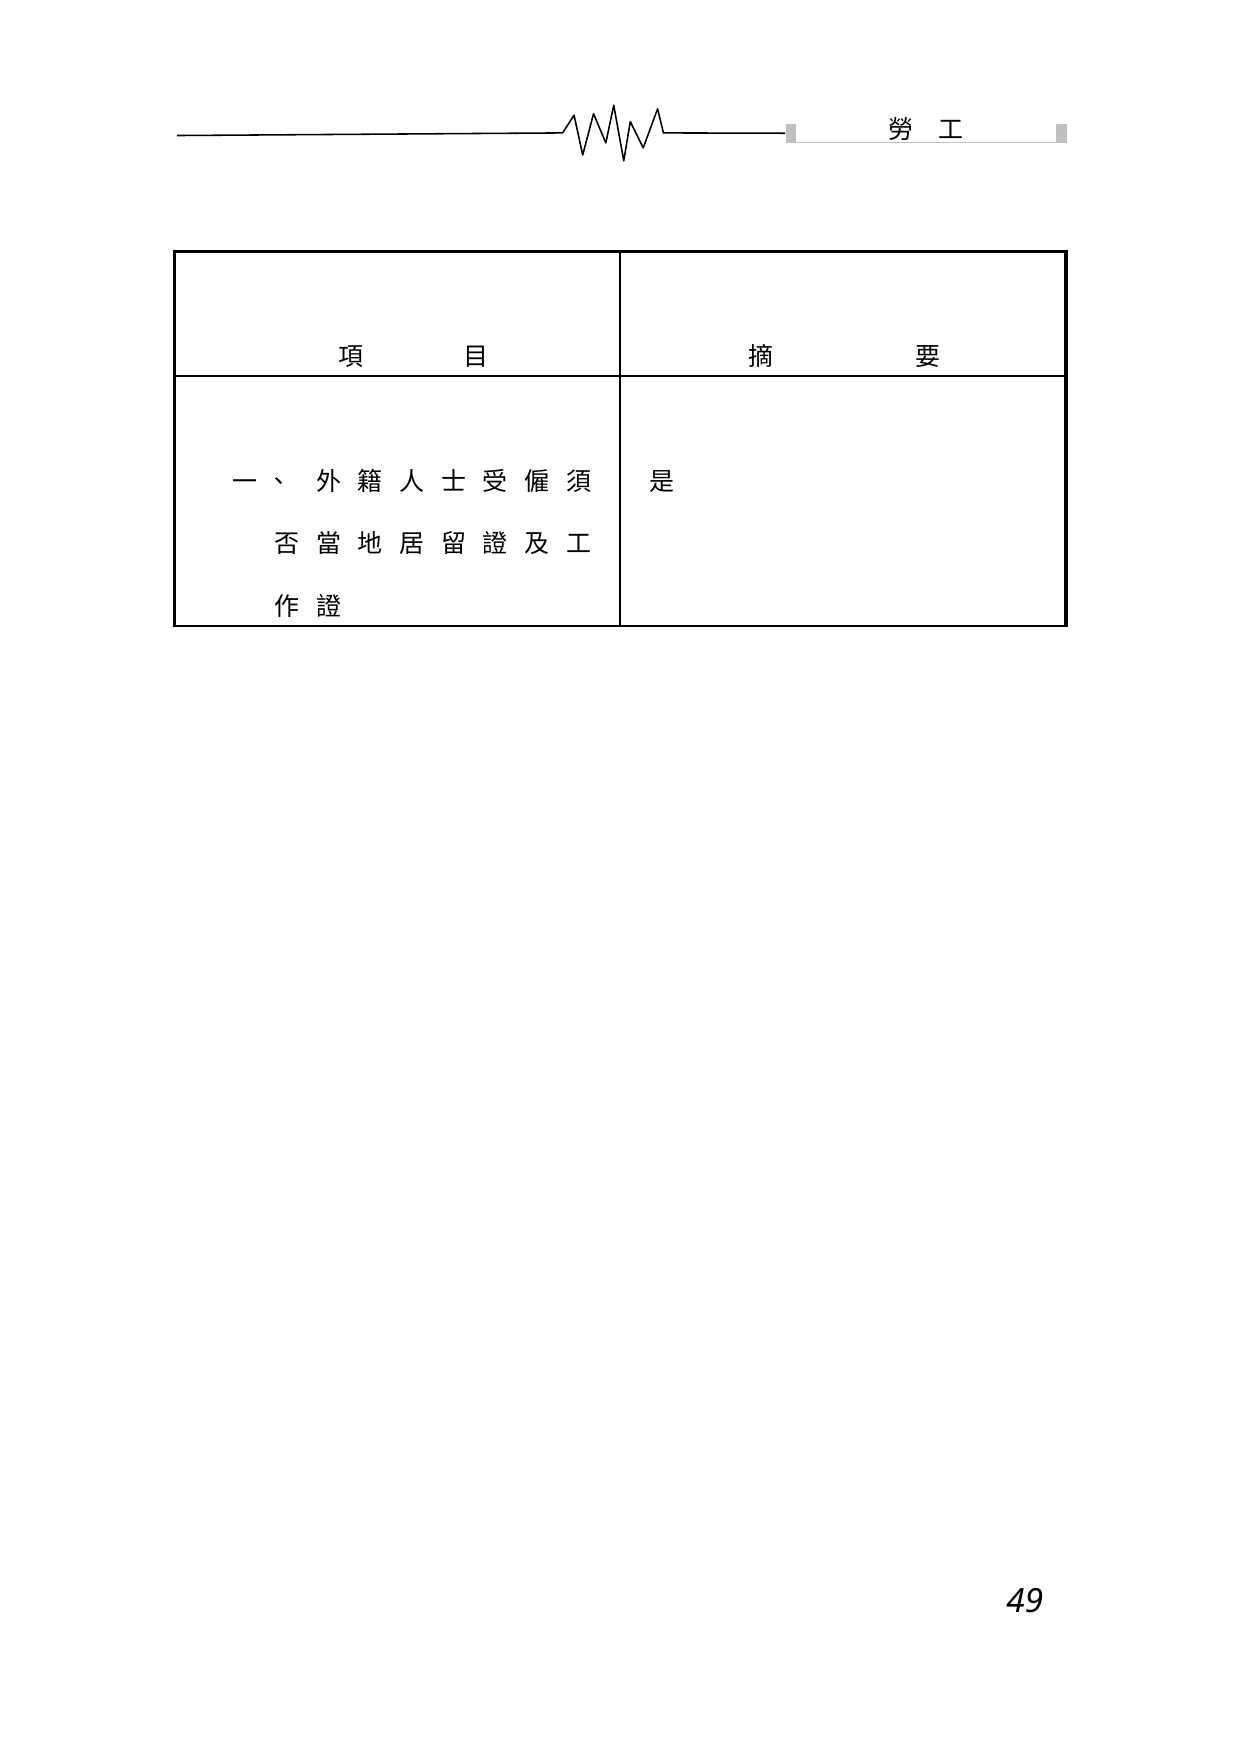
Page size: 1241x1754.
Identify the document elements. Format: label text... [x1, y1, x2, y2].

table_header 摘 要 [621, 253, 1064, 375]
table_cell 是 [621, 377, 1064, 625]
table_cell 一、外籍人士受僱須否當地居留證及工作證 [176, 377, 619, 625]
table_header 項 目 [176, 253, 619, 375]
